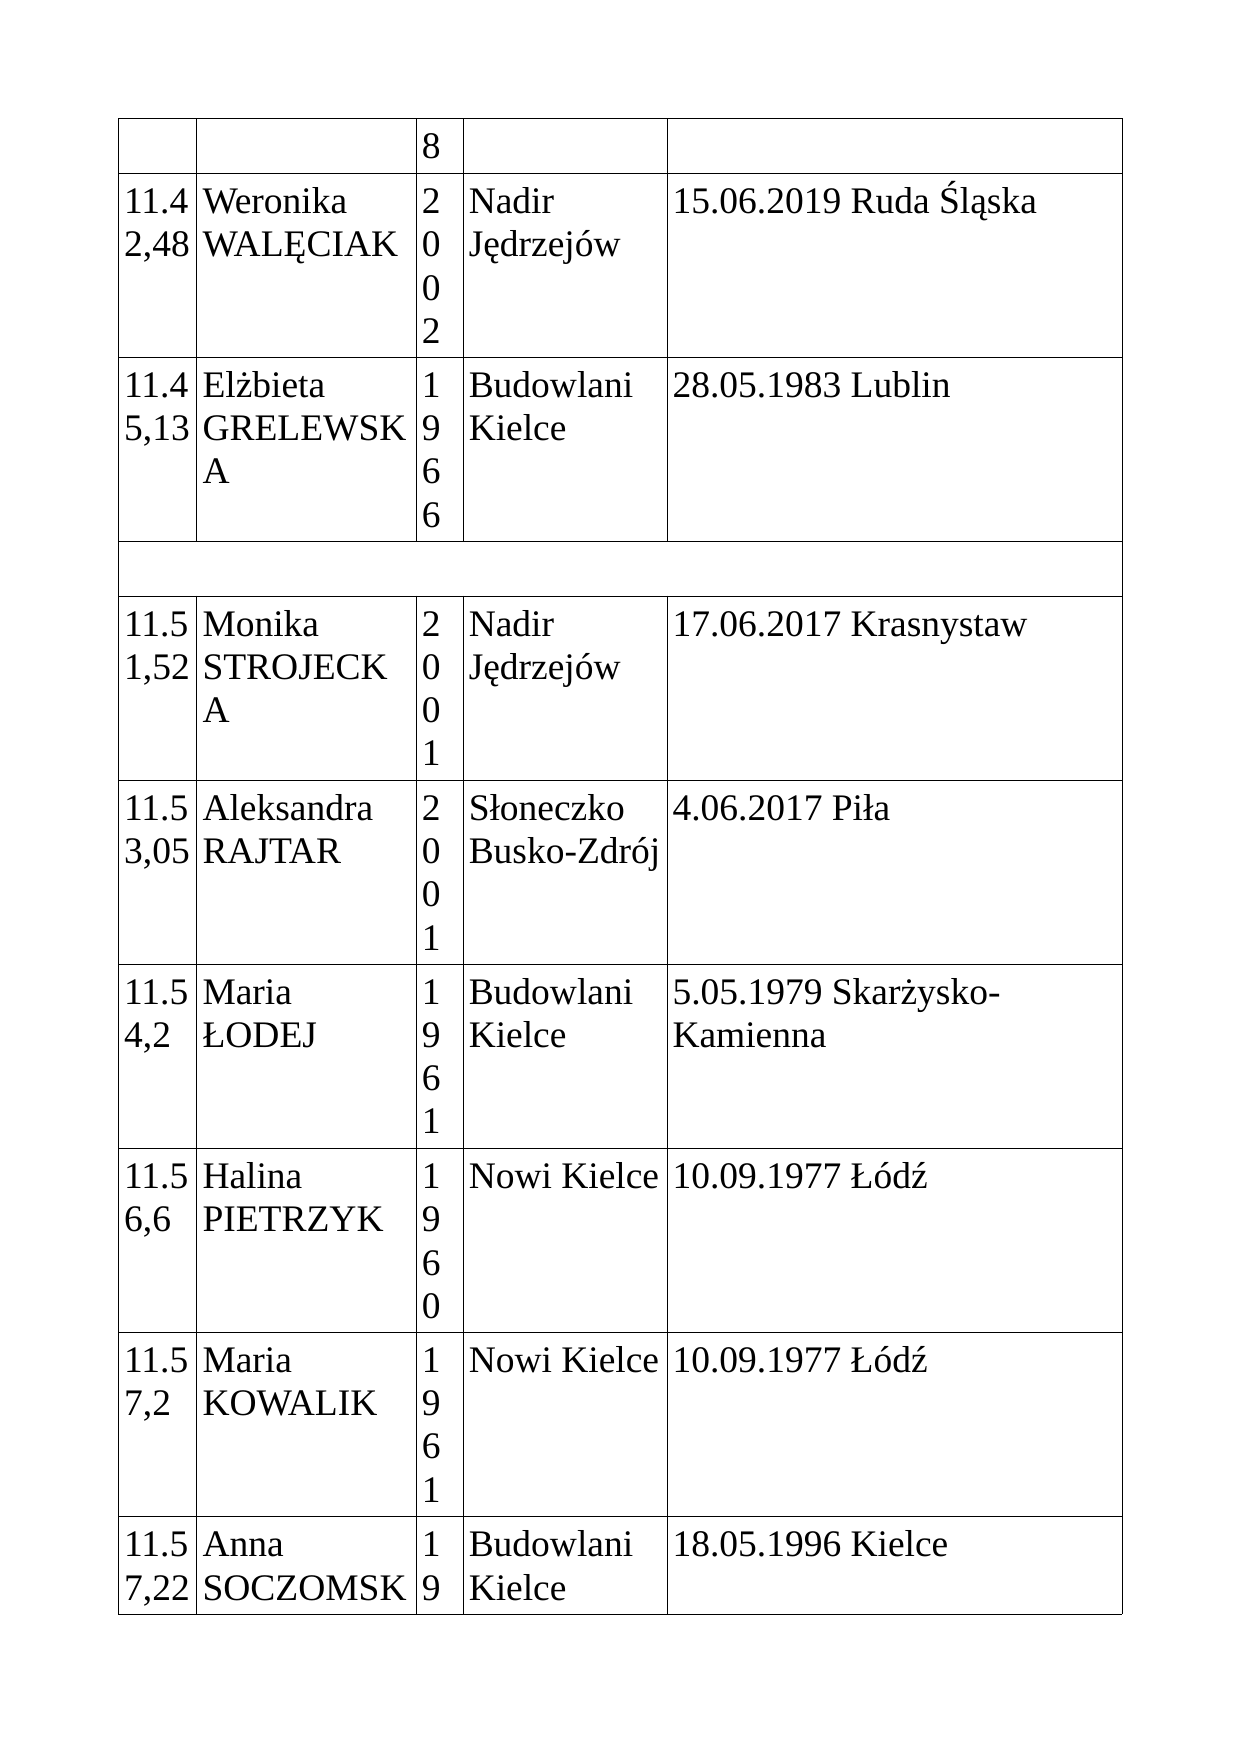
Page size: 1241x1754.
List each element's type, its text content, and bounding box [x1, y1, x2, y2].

table_cell 1961 [417, 965, 463, 1148]
table_cell Budowlani Kielce [464, 1517, 667, 1614]
table_cell Maria ŁODEJ [197, 965, 416, 1148]
table_cell 11.57,22 [119, 1517, 196, 1614]
table_cell Nowi Kielce [464, 1149, 667, 1332]
table_cell 1960 [417, 1149, 463, 1332]
table_cell [197, 119, 416, 173]
table_cell 28.05.1983 Lublin [668, 358, 1122, 541]
table_cell 1961 [417, 1333, 463, 1516]
table_cell 19 [417, 1517, 463, 1614]
table_cell 18.05.1996 Kielce [668, 1517, 1122, 1614]
table_cell 11.54,2 [119, 965, 196, 1148]
table_cell Aleksandra RAJTAR [197, 781, 416, 964]
table_cell 4.06.2017 Piła [668, 781, 1122, 964]
table_cell 2001 [417, 781, 463, 964]
table_cell Budowlani Kielce [464, 965, 667, 1148]
table_cell 5.05.1979 Skarżysko-Kamienna [668, 965, 1122, 1148]
table_cell 2001 [417, 597, 463, 780]
table_cell 11.57,2 [119, 1333, 196, 1516]
table_cell [119, 542, 1122, 596]
table_cell Maria KOWALIK [197, 1333, 416, 1516]
table_cell Anna SOCZOMSK [197, 1517, 416, 1614]
table_cell [668, 119, 1122, 173]
table_cell Elżbieta GRELEWSKA [197, 358, 416, 541]
table_cell 11.42,48 [119, 174, 196, 357]
table_cell 11.45,13 [119, 358, 196, 541]
table_cell 11.56,6 [119, 1149, 196, 1332]
table_cell Halina PIETRZYK [197, 1149, 416, 1332]
table_cell Monika STROJECKA [197, 597, 416, 780]
table_cell Nowi Kielce [464, 1333, 667, 1516]
table_cell 8 [417, 119, 463, 173]
table_cell Weronika WALĘCIAK [197, 174, 416, 357]
table_cell Budowlani Kielce [464, 358, 667, 541]
table_cell Słoneczko Busko-Zdrój [464, 781, 667, 964]
table_cell 17.06.2017 Krasnystaw [668, 597, 1122, 780]
table_cell 11.53,05 [119, 781, 196, 964]
table_cell 10.09.1977 Łódź [668, 1333, 1122, 1516]
table_cell [464, 119, 667, 173]
table_cell 10.09.1977 Łódź [668, 1149, 1122, 1332]
table_cell 1966 [417, 358, 463, 541]
table_cell Nadir Jędrzejów [464, 174, 667, 357]
table_cell 15.06.2019 Ruda Śląska [668, 174, 1122, 357]
table_cell 11.51,52 [119, 597, 196, 780]
table_cell [119, 119, 196, 173]
table_cell Nadir Jędrzejów [464, 597, 667, 780]
table_cell 2002 [417, 174, 463, 357]
